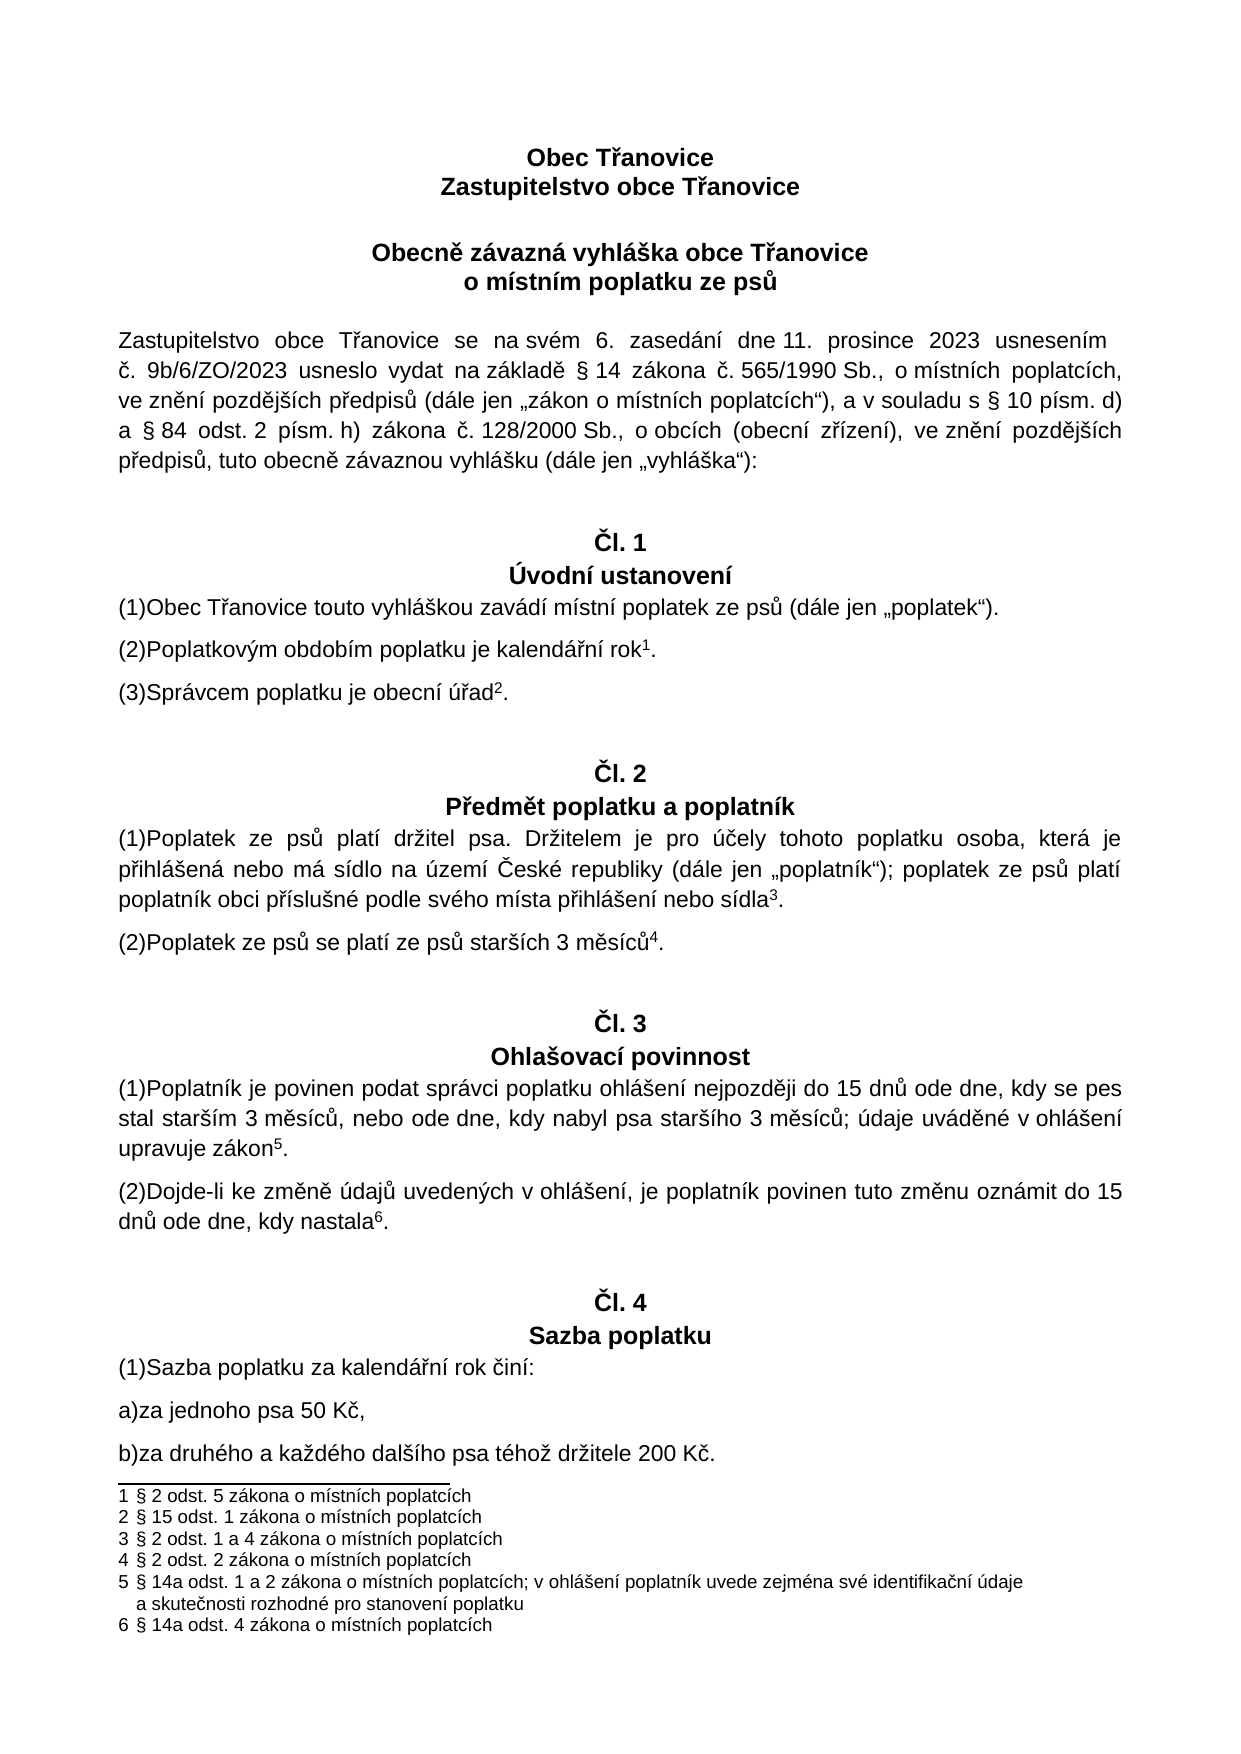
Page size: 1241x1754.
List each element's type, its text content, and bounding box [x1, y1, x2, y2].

list § 2 odst. 2 zákona o místních poplatcích [118, 1549, 1122, 1571]
list za druhého a každého dalšího psa téhož držitele 200 Kč. [118, 1440, 1122, 1466]
subtitle Čl. 3 Ohlašovací povinnost [118, 1009, 1122, 1071]
text Obec Třanovice Zastupitelstvo obce Třanovice [118, 143, 1122, 201]
list Poplatník je povinen podat správci poplatku ohlášení nejpozději do 15 dnů ode dne, kdy se pes stal starším 3 měsíců, nebo ode dne, kdy nabyl psa staršího 3 měsíců; údaje uváděné v ohlášení upravuje zákon. [118, 1075, 1122, 1162]
list § 14a odst. 1 a 2 zákona o místních poplatcích; v ohlášení poplatník uvede zejména své identifikační údaje a skutečnosti rozhodné pro stanovení poplatku [118, 1571, 1122, 1614]
list Dojde-li ke změně údajů uvedených v ohlášení, je poplatník povinen tuto změnu oznámit do 15 dnů ode dne, kdy nastala. [118, 1178, 1122, 1234]
list Obec Třanovice touto vyhláškou zavádí místní poplatek ze psů (dále jen „poplatek“). [118, 594, 1122, 620]
subtitle Čl. 2 Předmět poplatku a poplatník [118, 759, 1122, 821]
list Poplatkovým obdobím poplatku je kalendářní rok. [118, 636, 1122, 663]
subtitle Čl. 1 Úvodní ustanovení [118, 528, 1122, 589]
list § 2 odst. 1 a 4 zákona o místních poplatcích [118, 1528, 1122, 1549]
list Správcem poplatku je obecní úřad. [118, 679, 1122, 706]
subtitle Čl. 4 Sazba poplatku [118, 1288, 1122, 1350]
subtitle Obecně závazná vyhláška obce Třanovice o místním poplatku ze psů [118, 238, 1122, 295]
list Poplatek ze psů platí držitel psa. Držitelem je pro účely tohoto poplatku osoba, která je přihlášená nebo má sídlo na území České republiky (dále jen „poplatník“); poplatek ze psů platí poplatník obci příslušné podle svého místa přihlášení nebo sídla. [118, 825, 1122, 912]
list Poplatek ze psů se platí ze psů starších 3 měsíců. [118, 928, 1122, 955]
list Sazba poplatku za kalendářní rok činí: [118, 1354, 1122, 1381]
list § 14a odst. 4 zákona o místních poplatcích [118, 1614, 1122, 1635]
list za jednoho psa 50 Kč, [118, 1397, 1122, 1423]
list § 15 odst. 1 zákona o místních poplatcích [118, 1506, 1122, 1528]
text Zastupitelstvo obce Třanovice se na svém 6. zasedání dne 11. prosince 2023 usnesením č. 9b/6/ZO/2023 usneslo vydat na základě § 14 zákona č. 565/1990 Sb., o místních poplatcích, ve znění pozdějších předpisů (dále jen „zákon o místních poplatcích“), a v souladu s § 10 písm. d) a § 84 odst. 2 písm. h) zákona č. 128/2000 Sb., o obcích (obecní zřízení), ve znění pozdějších předpisů, tuto obecně závaznou vyhlášku (dále jen „vyhláška“): [118, 327, 1122, 474]
list § 2 odst. 5 zákona o místních poplatcích [118, 1484, 1122, 1506]
